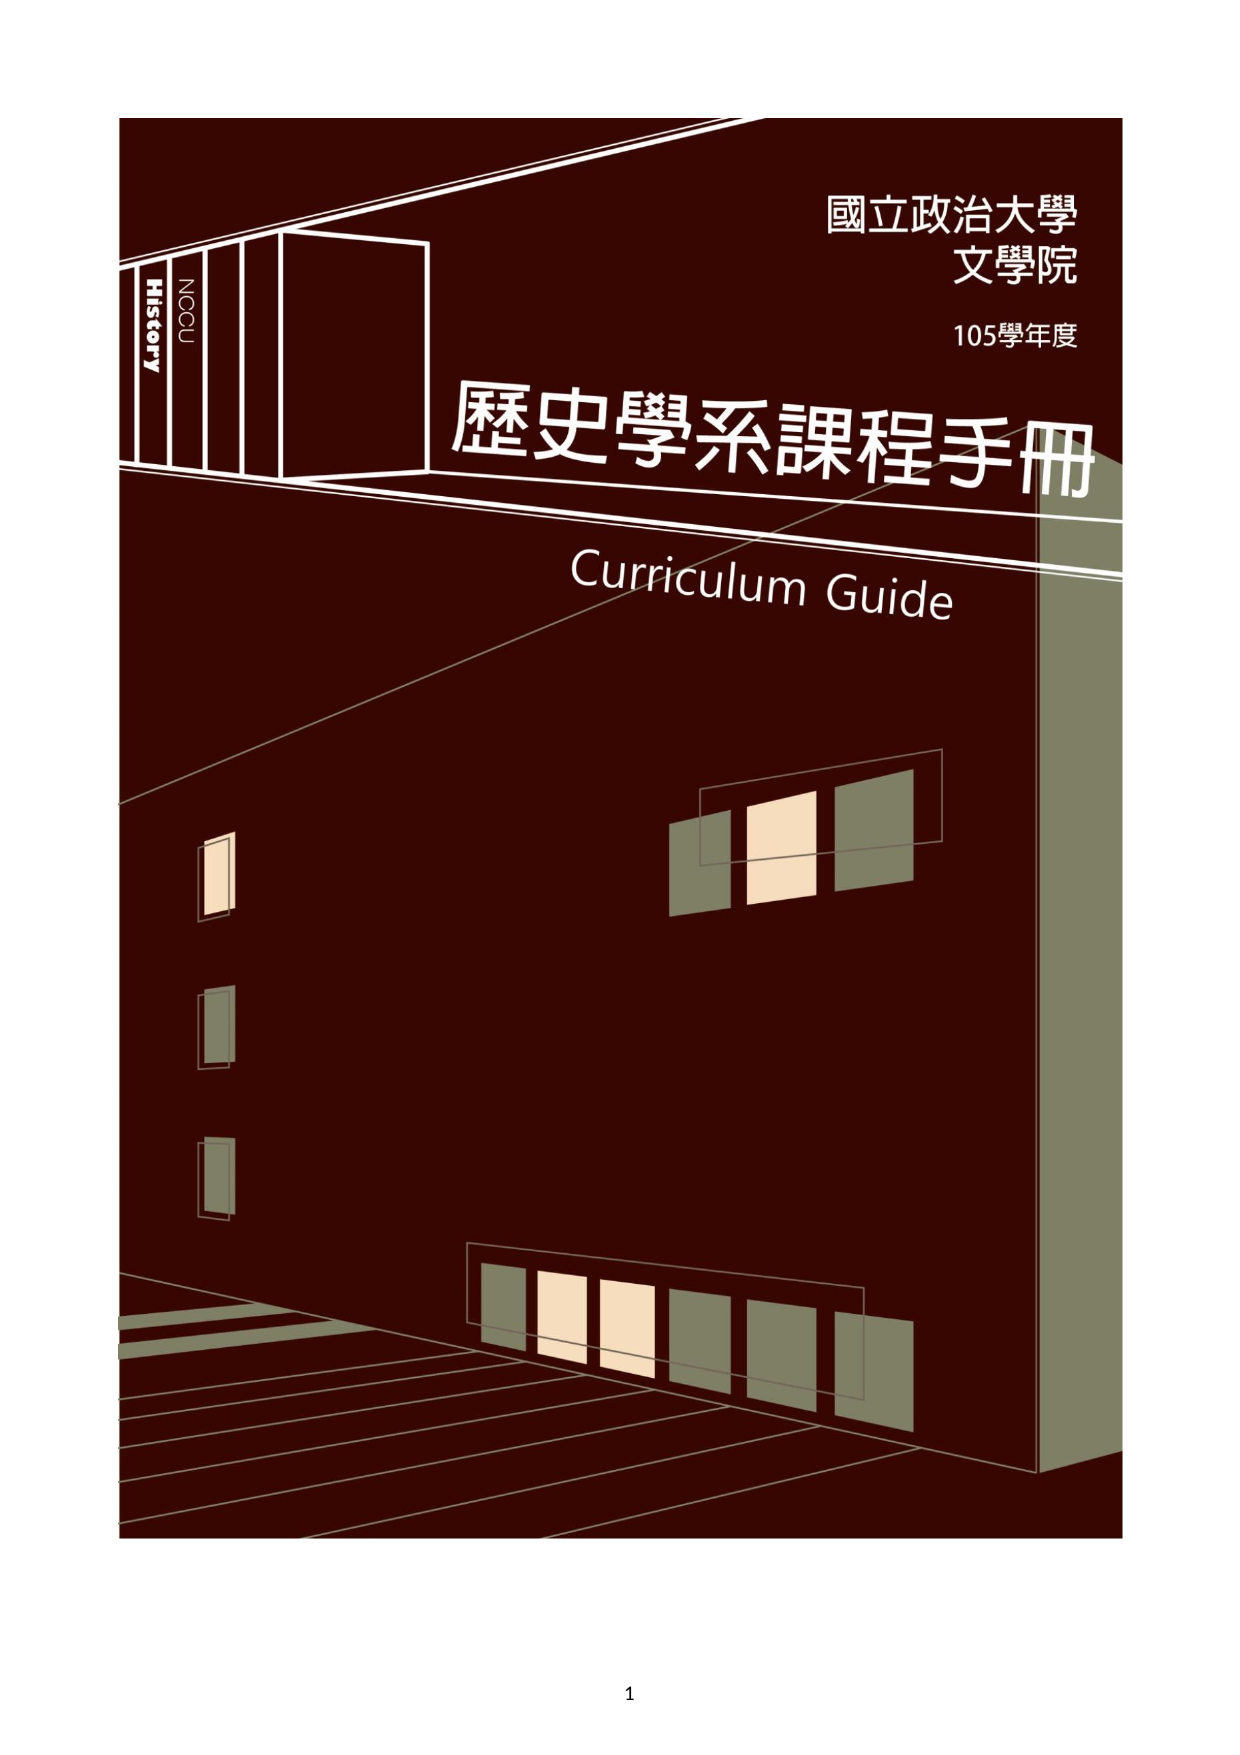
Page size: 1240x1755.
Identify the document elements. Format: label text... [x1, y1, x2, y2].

picture [118, 118, 1123, 1539]
text 1 [624, 1681, 648, 1706]
